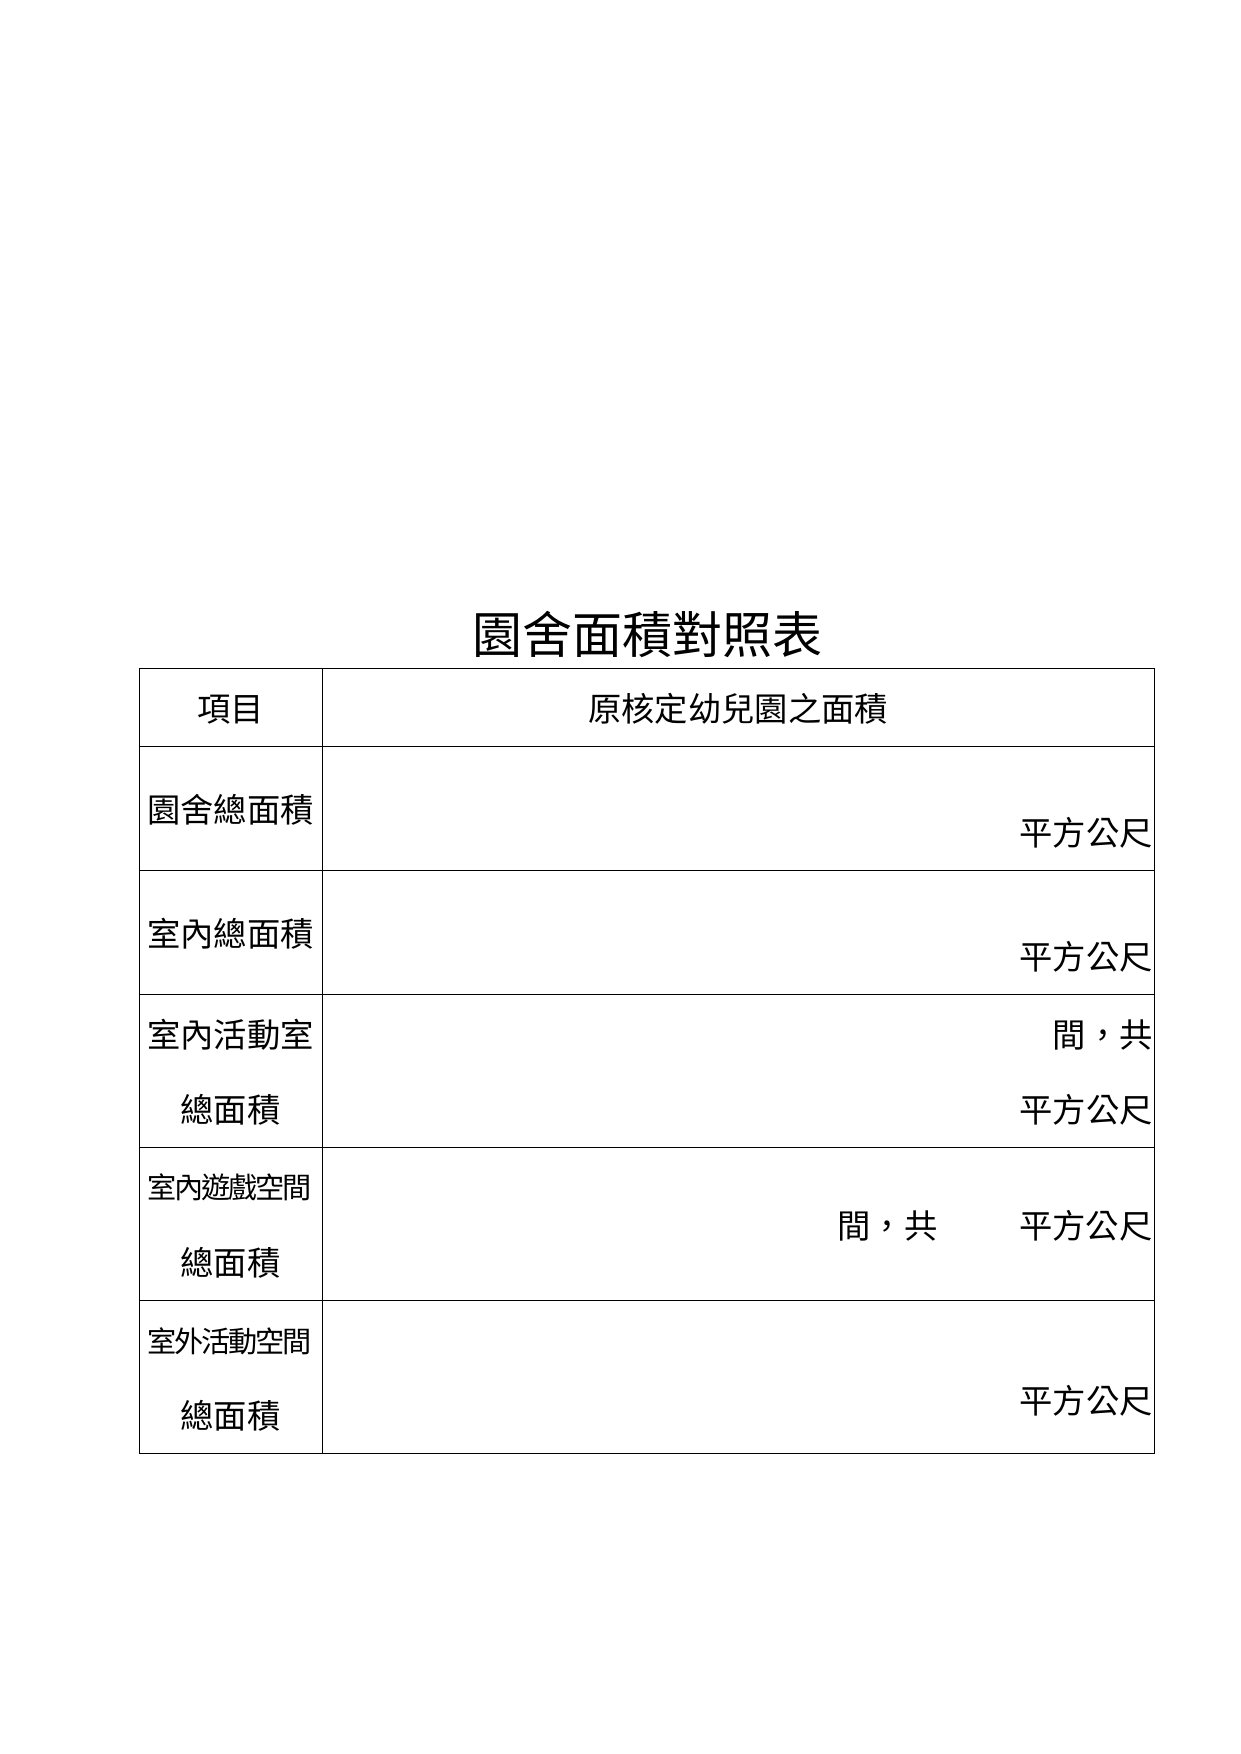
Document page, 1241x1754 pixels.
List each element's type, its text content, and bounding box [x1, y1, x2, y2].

table_cell 平方公尺 [323, 747, 1154, 870]
text 園舍面積對照表 [187, 596, 1106, 668]
table_cell 平方公尺 [323, 1301, 1154, 1453]
table_cell 園舍總面積 [140, 747, 322, 870]
table_cell 平方公尺 [323, 871, 1154, 994]
table_header 項目 [140, 669, 322, 746]
table_cell 室內活動室 總面積 [140, 995, 322, 1147]
table_cell 室內總面積 [140, 871, 322, 994]
table_cell 室外活動空間 總面積 [140, 1301, 322, 1453]
table_cell 室內遊戲空間 總面積 [140, 1148, 322, 1300]
table_cell 間，共 平方公尺 [323, 1148, 1154, 1300]
table_cell 間，共 平方公尺 [323, 995, 1154, 1147]
table_header 原核定幼兒園之面積 [323, 669, 1154, 746]
